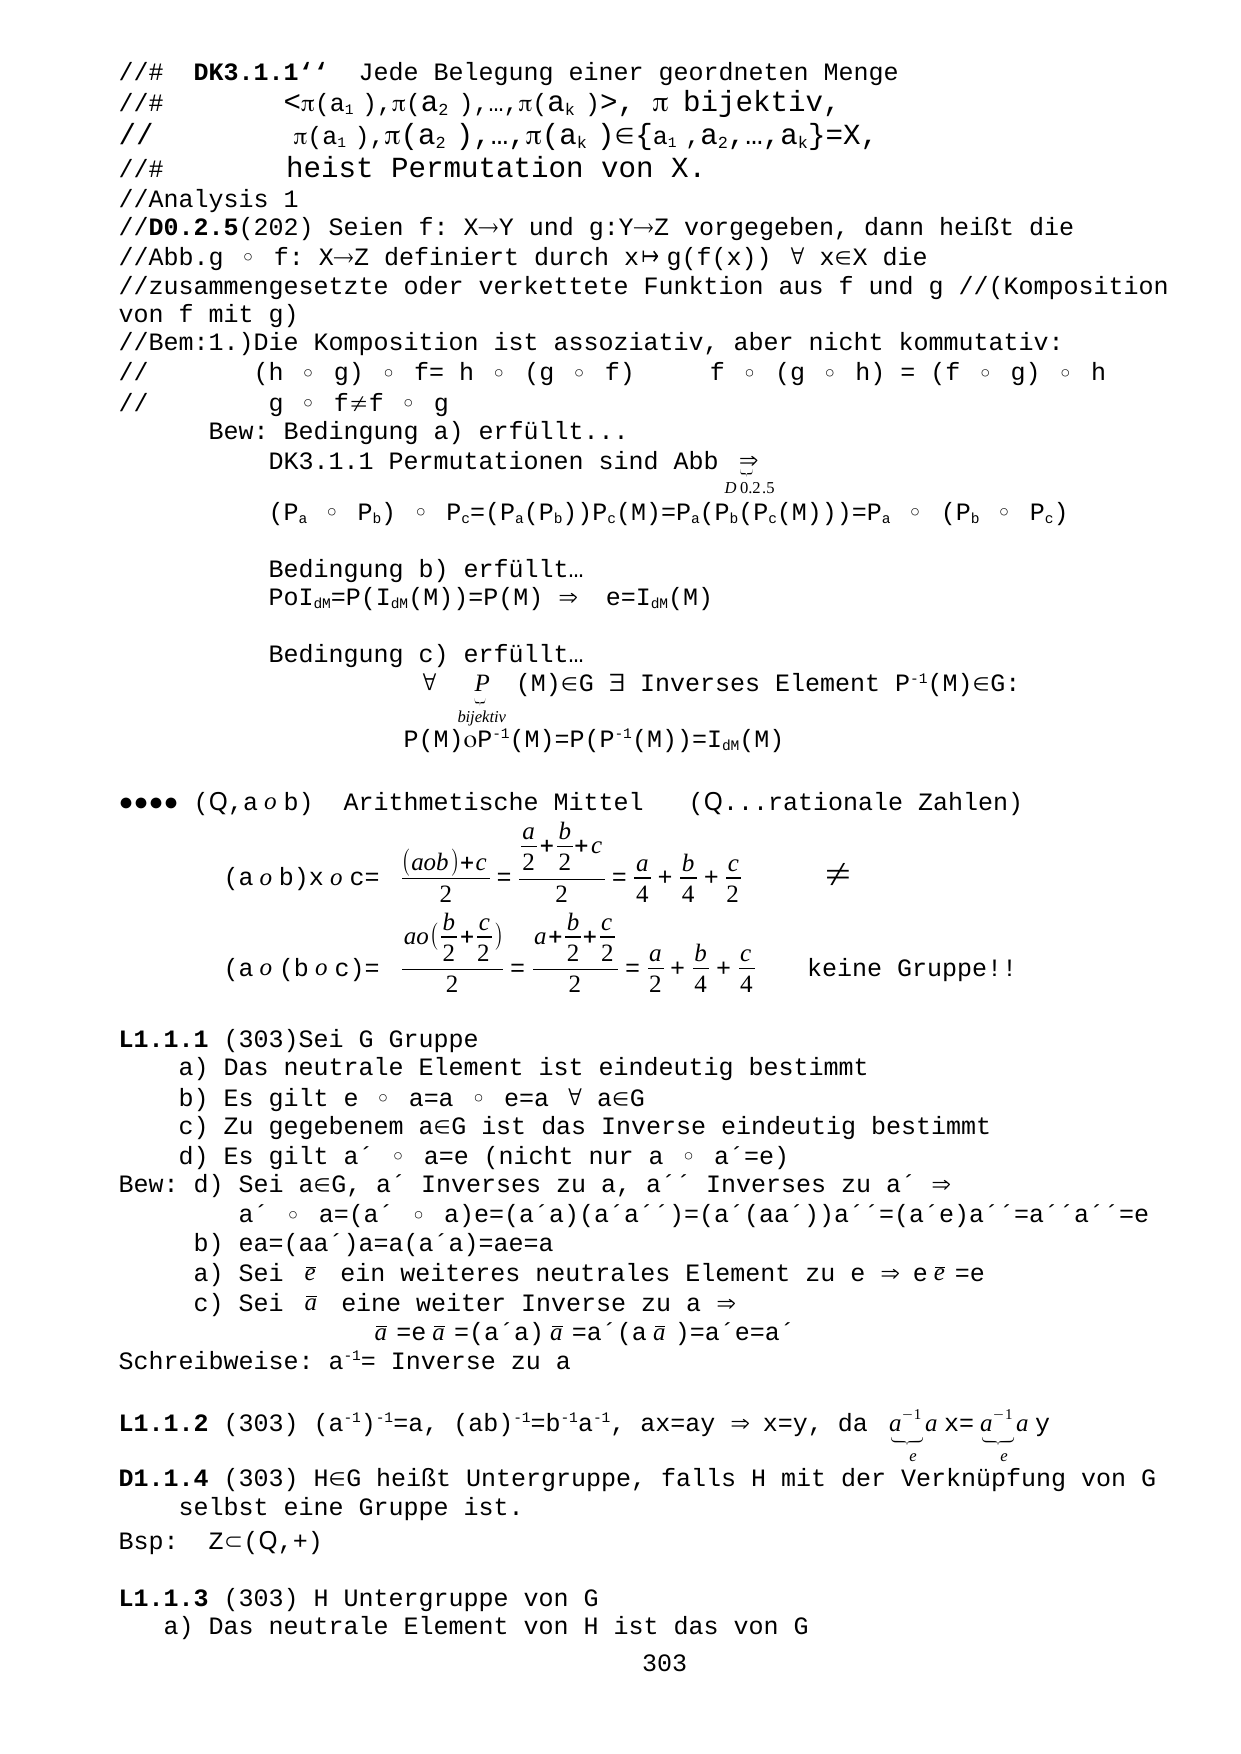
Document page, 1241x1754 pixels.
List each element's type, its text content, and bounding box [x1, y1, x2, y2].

text // gffg [118, 388, 1211, 418]
text Bedingung c) erfüllt… [118, 641, 1211, 669]
text ●●●● (Q,ab) Arithmetische Mittel (Q...rationale Zahlen) (ab)xc= ==++  (a(bc)= ==++ keine Gruppe!! [118, 755, 1211, 1027]
text Bew: Bedingung a) erfüllt... DK3.1.1 Permutationen sind Abb (PaPb)Pc=(Pa(Pb))Pc(M)=Pa(Pb(Pc(M)))=Pa(PbPc) [118, 418, 1211, 556]
text L1.1.2 (303) (a-1)-1=a, (ab)-1=b-1a-1, ax=ay  x=y, da x=y D1.1.4 (303) HG heißt Untergruppe, falls H mit der Verknüpfung von G selbst eine Gruppe ist. Bsp: Z(Q,+) L1.1.3 (303) H Untergruppe von G a) Das neutrale Element von H ist das von G Bew: Sei eH das neutrale Element von H und eH-1 das Inverse in G  e=eHeH-1=(eHeH)eH-1=eHe=eH b) Ist hH, so ist h-1H und ist das Inverse bzgl H Bew: hH, h´ das Inverse bzgl H  hh´=e  h´=h-1 [118, 1405, 1211, 1642]
text // (hg)f= h(gf) f(gh) = (fg)h [118, 358, 1211, 388]
text  (M)G  Inverses Element P-1(M)G: P(M)oP-1(M)=P(P-1(M))=IdM(M) [118, 669, 1211, 755]
text //Bem:1.)Die Komposition ist assoziativ, aber nicht kommutativ: [118, 330, 1211, 358]
text L1.1.1 (303)Sei G Gruppe a) Das neutrale Element ist eindeutig bestimmt b) Es gilt ea=ae=a  aG c) Zu gegebenem aG ist das Inverse eindeutig bestimmt d) Es gilt a´a=e (nicht nur aa´=e) Bew: d) Sei aG, a´ Inverses zu a, a´´ Inverses zu a´  a´a=(a´a)e=(a´a)(a´a´´)=(a´(aa´))a´´=(a´e)a´´=a´´a´´=e b) ea=(aa´)a=a(a´a)=ae=a a) Sei ein weiteres neutrales Element zu e  e=e c) Sei eine weiter Inverse zu a  =e=(a´a)=a´(a)=a´e=a´ Schreibweise: a-1= Inverse zu a [118, 1027, 1211, 1405]
text //# DK3.1.1‘‘ Jede Belegung einer geordneten Menge //# <(a1 ),(a2 ),…,(ak )>,  bijektiv, // (a1 ),(a2 ),…,(ak ){a1 ,a2,…,ak}=X, //# heist Permutation von X. //Analysis 1 //D0.2.5(202) Seien f: XY und g:YZ vorgegeben, dann heißt die //Abb.gf: XZ definiert durch xg(f(x))  xX die //zusammengesetzte oder verkettete Funktion aus f und g //(Komposition von f mit g) [118, 59, 1211, 330]
text Bedingung b) erfüllt… PoIdM=P(IdM(M))=P(M)  e=IdM(M) [118, 556, 1211, 641]
